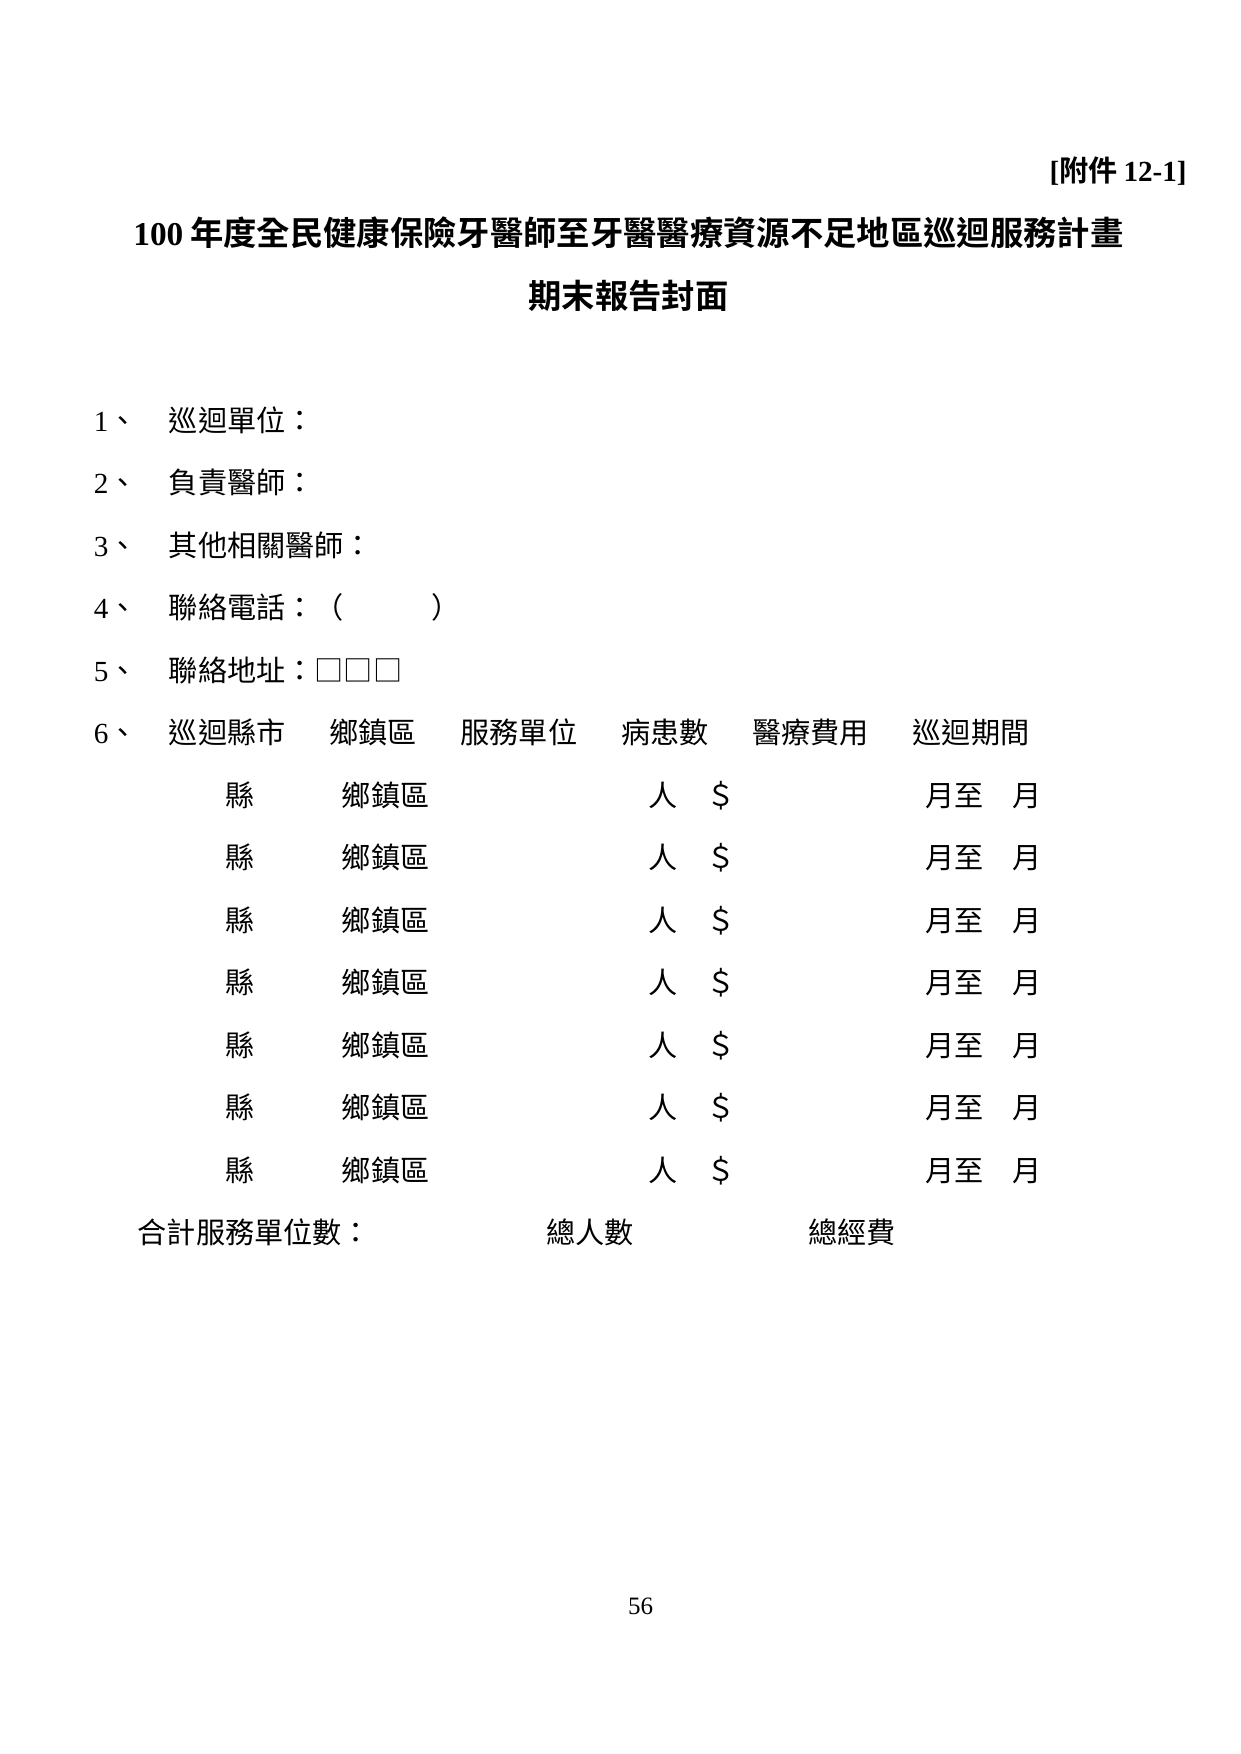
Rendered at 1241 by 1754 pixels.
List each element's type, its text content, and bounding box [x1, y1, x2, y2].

list 聯絡地址：□□□ [94, 627, 1162, 689]
list 聯絡電話：（ ） [94, 564, 1162, 627]
list 負責醫師： [94, 439, 1162, 502]
text 100年度全民健康保險牙醫師至牙醫醫療資源不足地區巡迴服務計畫 [94, 189, 1162, 252]
text 合計服務單位數： 總人數 總經費 [94, 1189, 1230, 1252]
list 其他相關醫師： [94, 502, 1162, 564]
text [附件12-1] [94, 127, 1186, 189]
text 縣 鄉鎮區 人 ＄ 月至 月 [94, 877, 1230, 939]
text 縣 鄉鎮區 人 ＄ 月至 月 [94, 1127, 1230, 1189]
text 縣 鄉鎮區 人 ＄ 月至 月 [94, 1002, 1230, 1064]
text 縣 鄉鎮區 人 ＄ 月至 月 [94, 1064, 1230, 1127]
text 期末報告封面 [94, 252, 1162, 314]
list 巡迴單位： [94, 377, 1162, 439]
text 縣 鄉鎮區 人 ＄ 月至 月 [94, 752, 1230, 814]
text 縣 鄉鎮區 人 ＄ 月至 月 [94, 814, 1230, 877]
list 巡迴縣市 鄉鎮區 服務單位 病患數 醫療費用 巡迴期間 [94, 689, 1162, 752]
text 縣 鄉鎮區 人 ＄ 月至 月 [94, 939, 1230, 1002]
text 56 [611, 1591, 669, 1620]
